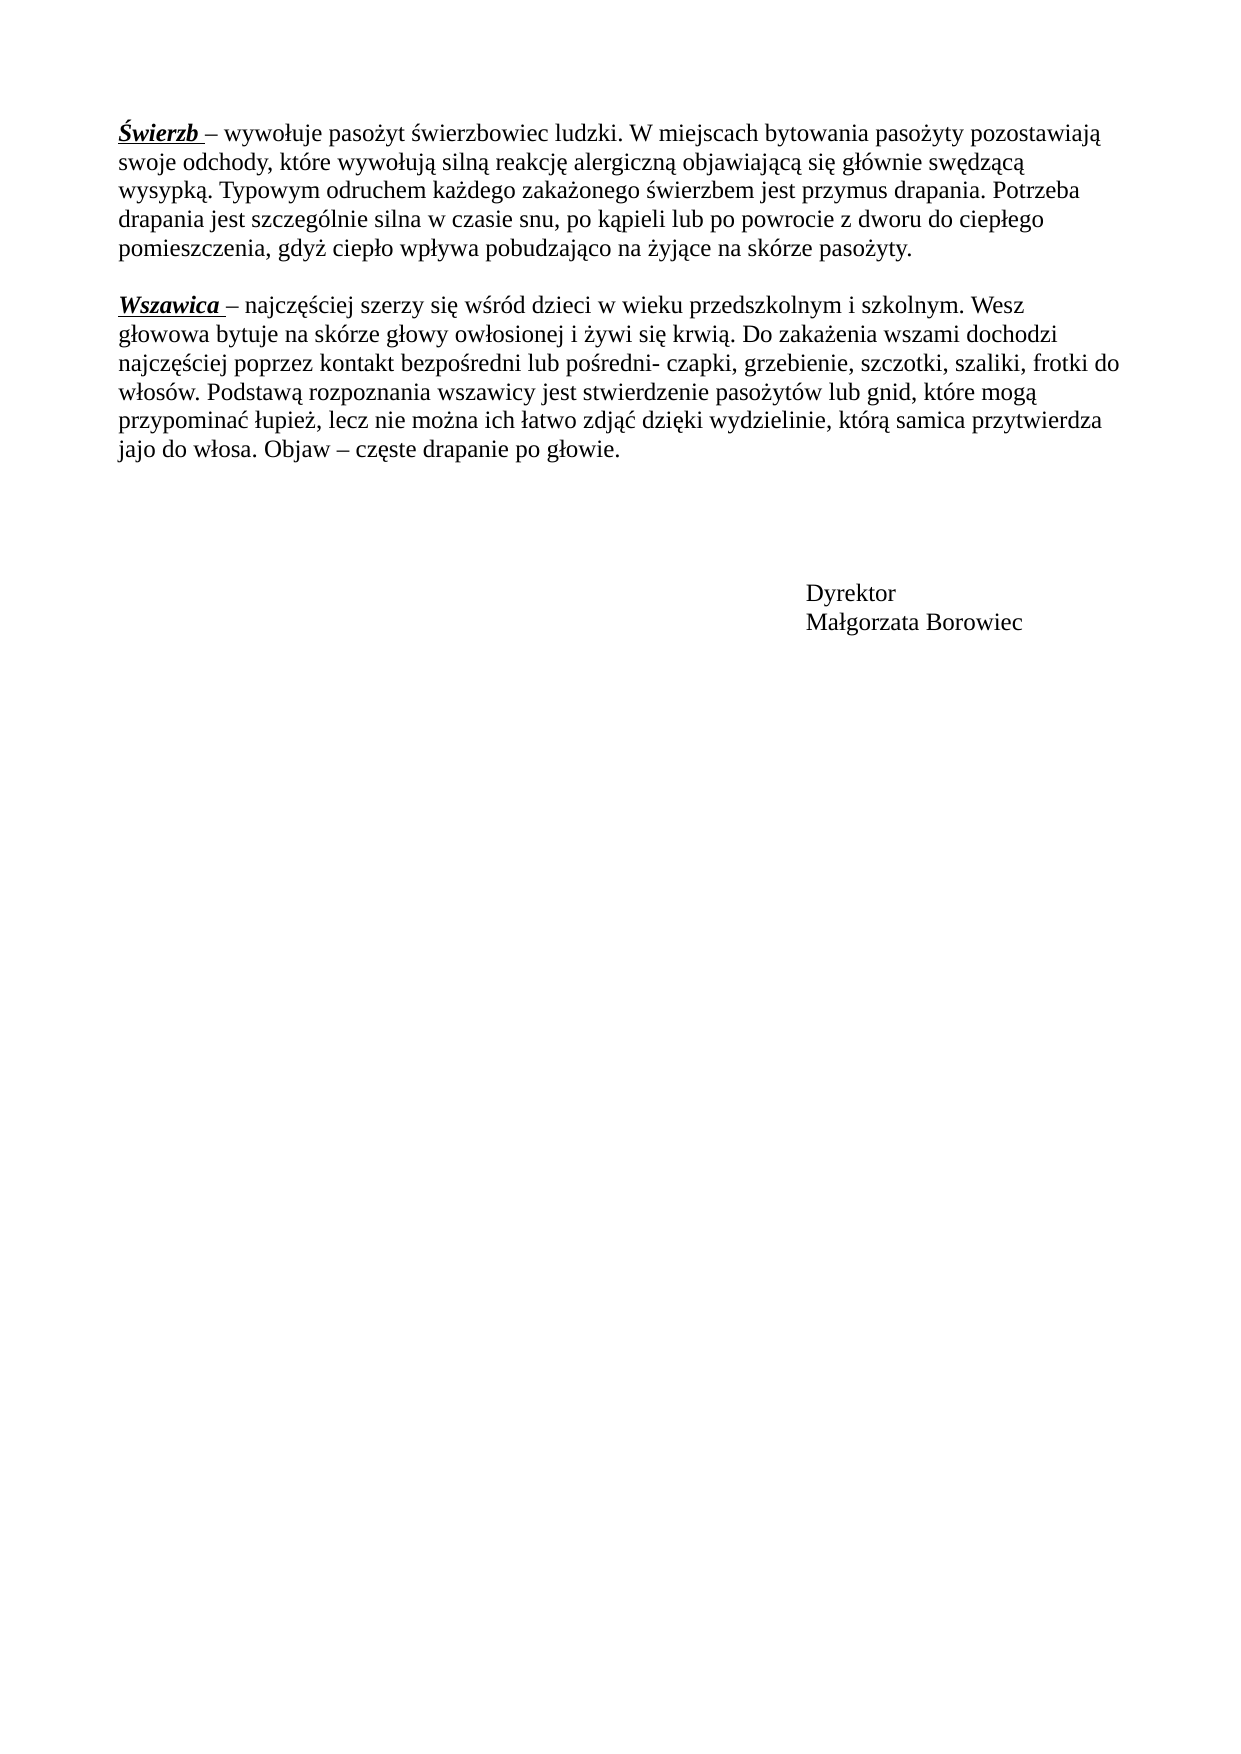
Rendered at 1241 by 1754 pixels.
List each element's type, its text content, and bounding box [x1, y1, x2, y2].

text Małgorzata Borowiec [118, 607, 1122, 636]
text Świerzb – wywołuje pasożyt świerzbowiec ludzki. W miejscach bytowania pasożyty pozostawiają swoje odchody, które wywołują silną reakcję alergiczną objawiającą się głównie swędzącą wysypką. Typowym odruchem każdego zakażonego świerzbem jest przymus drapania. Potrzeba drapania jest szczególnie silna w czasie snu, po kąpieli lub po powrocie z dworu do ciepłego pomieszczenia, gdyż ciepło wpływa pobudzająco na żyjące na skórze pasożyty. [118, 118, 1122, 262]
text Wszawica – najczęściej szerzy się wśród dzieci w wieku przedszkolnym i szkolnym. Wesz głowowa bytuje na skórze głowy owłosionej i żywi się krwią. Do zakażenia wszami dochodzi najczęściej poprzez kontakt bezpośredni lub pośredni- czapki, grzebienie, szczotki, szaliki, frotki do włosów. Podstawą rozpoznania wszawicy jest stwierdzenie pasożytów lub gnid, które mogą przypominać łupież, lecz nie można ich łatwo zdjąć dzięki wydzielinie, którą samica przytwierdza jajo do włosa. Objaw – częste drapanie po głowie. [118, 291, 1122, 463]
text Dyrektor [118, 578, 1122, 607]
